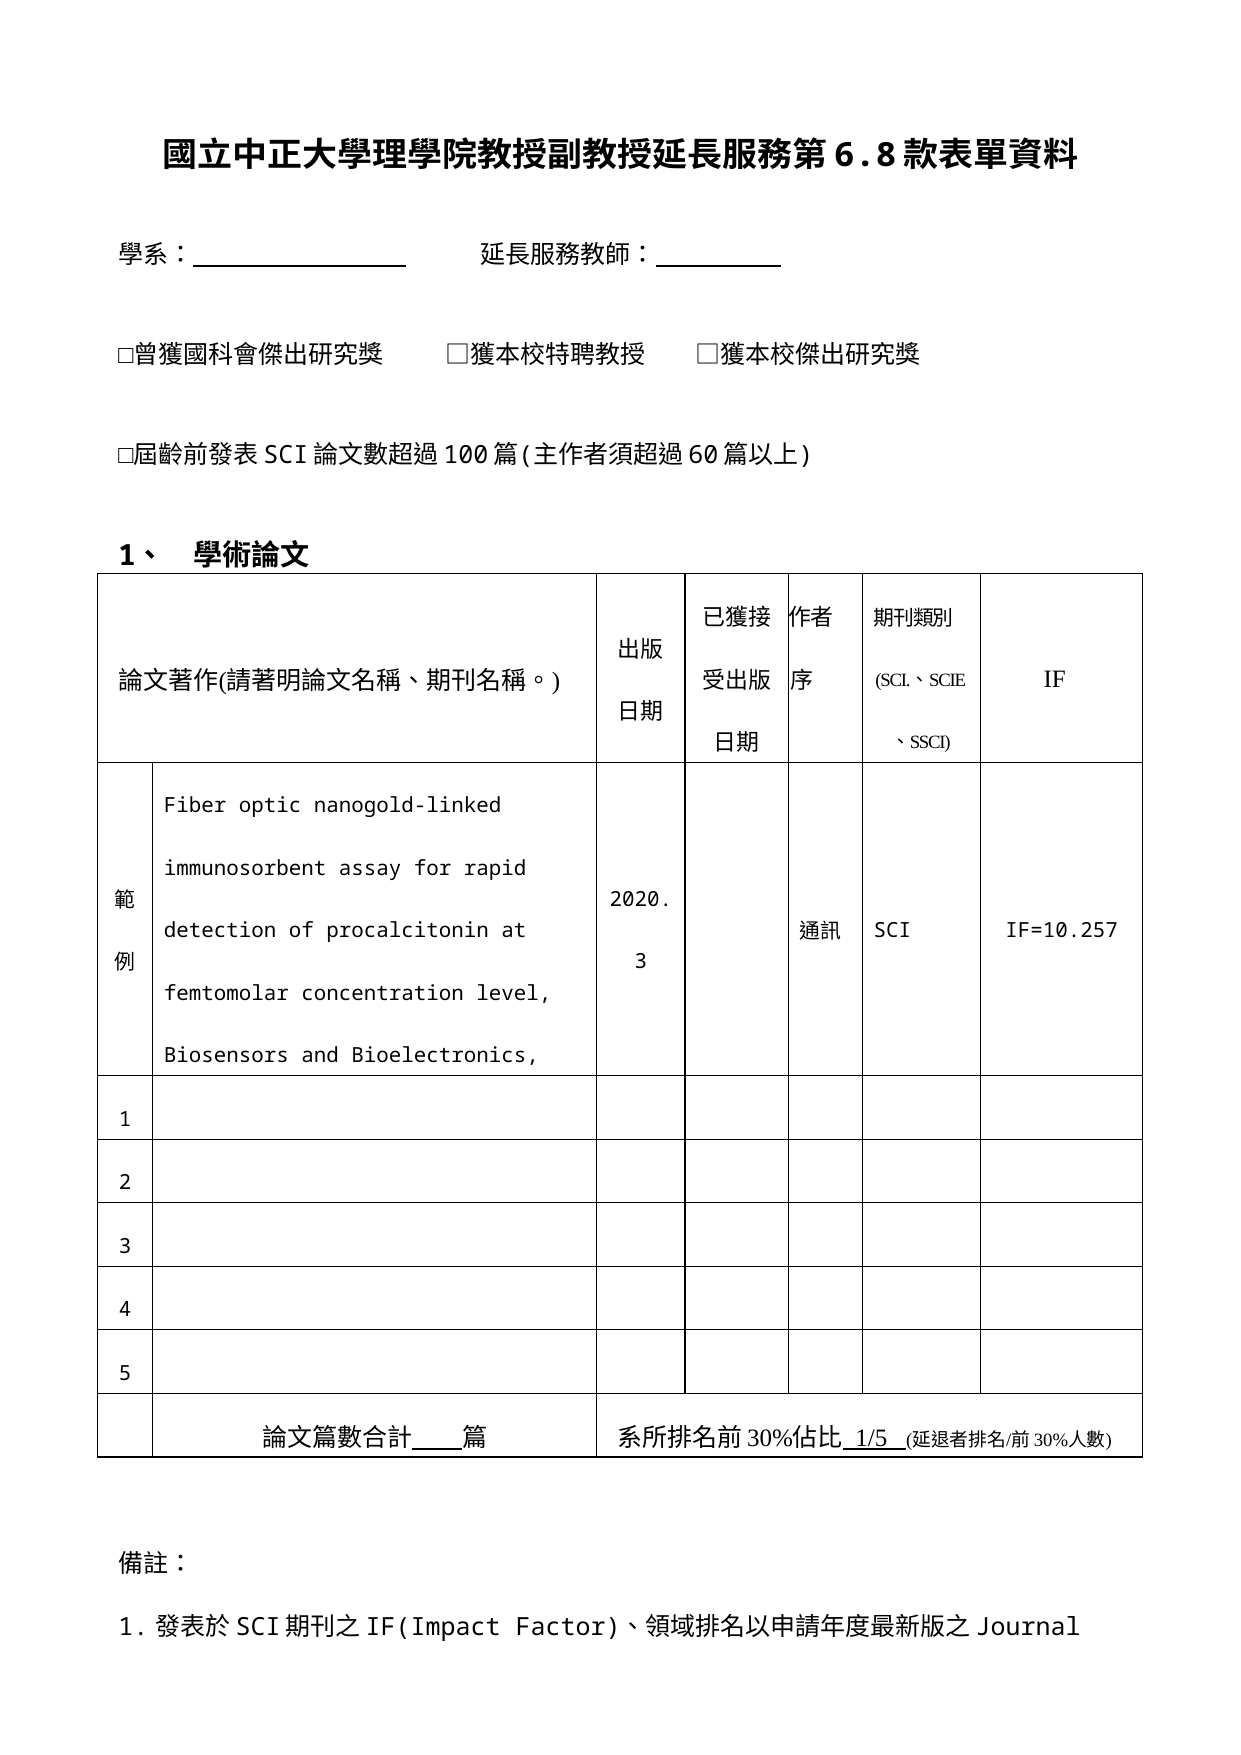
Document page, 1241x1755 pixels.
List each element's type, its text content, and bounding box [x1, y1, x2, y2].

table_cell [153, 1076, 596, 1139]
table_cell [789, 1076, 862, 1139]
table_cell [153, 1330, 596, 1393]
table_cell [686, 1140, 788, 1202]
table_cell IF=10.257 [981, 763, 1142, 1075]
table_cell [981, 1140, 1142, 1202]
table_cell [686, 1203, 788, 1266]
table_cell SCI [863, 763, 980, 1075]
table_cell [789, 1267, 862, 1329]
table_cell 系所排名前30%佔比 1/5 (延退者排名/前30%人數) [597, 1394, 1142, 1456]
table_header 論文著作(請著明論文名稱、期刊名稱。)覽表ㄧㄠ11111111111111111111111111111111111111111111111111111111111111111111111111111111111111111111111111111111111111111111111 [98, 574, 596, 762]
table_cell [597, 1140, 684, 1202]
list 發表於SCI期刊之IF(Impact Factor)、領域排名以申請年度最新版之Journal [118, 1582, 1122, 1645]
table_header 已獲接受出版日期 [686, 574, 788, 762]
table_cell 1 [98, 1076, 152, 1139]
table_cell [597, 1267, 684, 1329]
table_cell [686, 763, 788, 1075]
table_cell [153, 1203, 596, 1266]
text □屆齡前發表SCI論文數超過100篇(主作者須超過60篇以上) [118, 411, 1122, 473]
table_cell [863, 1140, 980, 1202]
text 國立中正大學理學院教授副教授延長服務第6.8款表單資料 [118, 111, 1122, 173]
table_cell 通訊 [789, 763, 862, 1075]
table_cell 2 [98, 1140, 152, 1202]
table_cell [153, 1140, 596, 1202]
table_cell [981, 1267, 1142, 1329]
table_cell [789, 1203, 862, 1266]
table_cell [863, 1267, 980, 1329]
table_cell 論文篇數合計 篇 [153, 1394, 596, 1456]
table_cell [981, 1330, 1142, 1393]
table_cell [686, 1076, 788, 1139]
table_cell [789, 1140, 862, 1202]
table_cell [863, 1330, 980, 1393]
table_cell [863, 1076, 980, 1139]
table_cell [98, 1394, 152, 1456]
table_cell 範例 [98, 763, 152, 1075]
table_cell [789, 1330, 862, 1393]
table_cell [597, 1076, 684, 1139]
table_cell 4 [98, 1267, 152, 1329]
table_header 作者序 [789, 574, 862, 762]
text 學系： 延長服務教師： [118, 211, 1122, 273]
table_cell [863, 1203, 980, 1266]
list 學術論文 [118, 511, 1122, 573]
table_cell 5 [98, 1330, 152, 1393]
table_cell [597, 1330, 684, 1393]
table_cell [597, 1203, 684, 1266]
table_cell Fiber optic nanogold-linked immunosorbent assay for rapid detection of procalcitonin at femtomolar concentration level, Biosensors and Bioelectronics, [153, 763, 596, 1075]
table_header IF [981, 574, 1142, 762]
table_cell [981, 1076, 1142, 1139]
table_cell [153, 1267, 596, 1329]
table_header 出版日期 [597, 574, 684, 762]
table_cell [981, 1203, 1142, 1266]
text □曾獲國科會傑出研究獎 □獲本校特聘教授 □獲本校傑出研究獎 [118, 311, 1122, 373]
text 備註： [118, 1520, 1122, 1582]
table_cell [686, 1267, 788, 1329]
table_cell [686, 1330, 788, 1393]
table_cell 2020.3 [597, 763, 684, 1075]
table_cell 3 [98, 1203, 152, 1266]
table_header 期刊類別 (SCI.、SCIE、SSCI) [863, 574, 980, 762]
